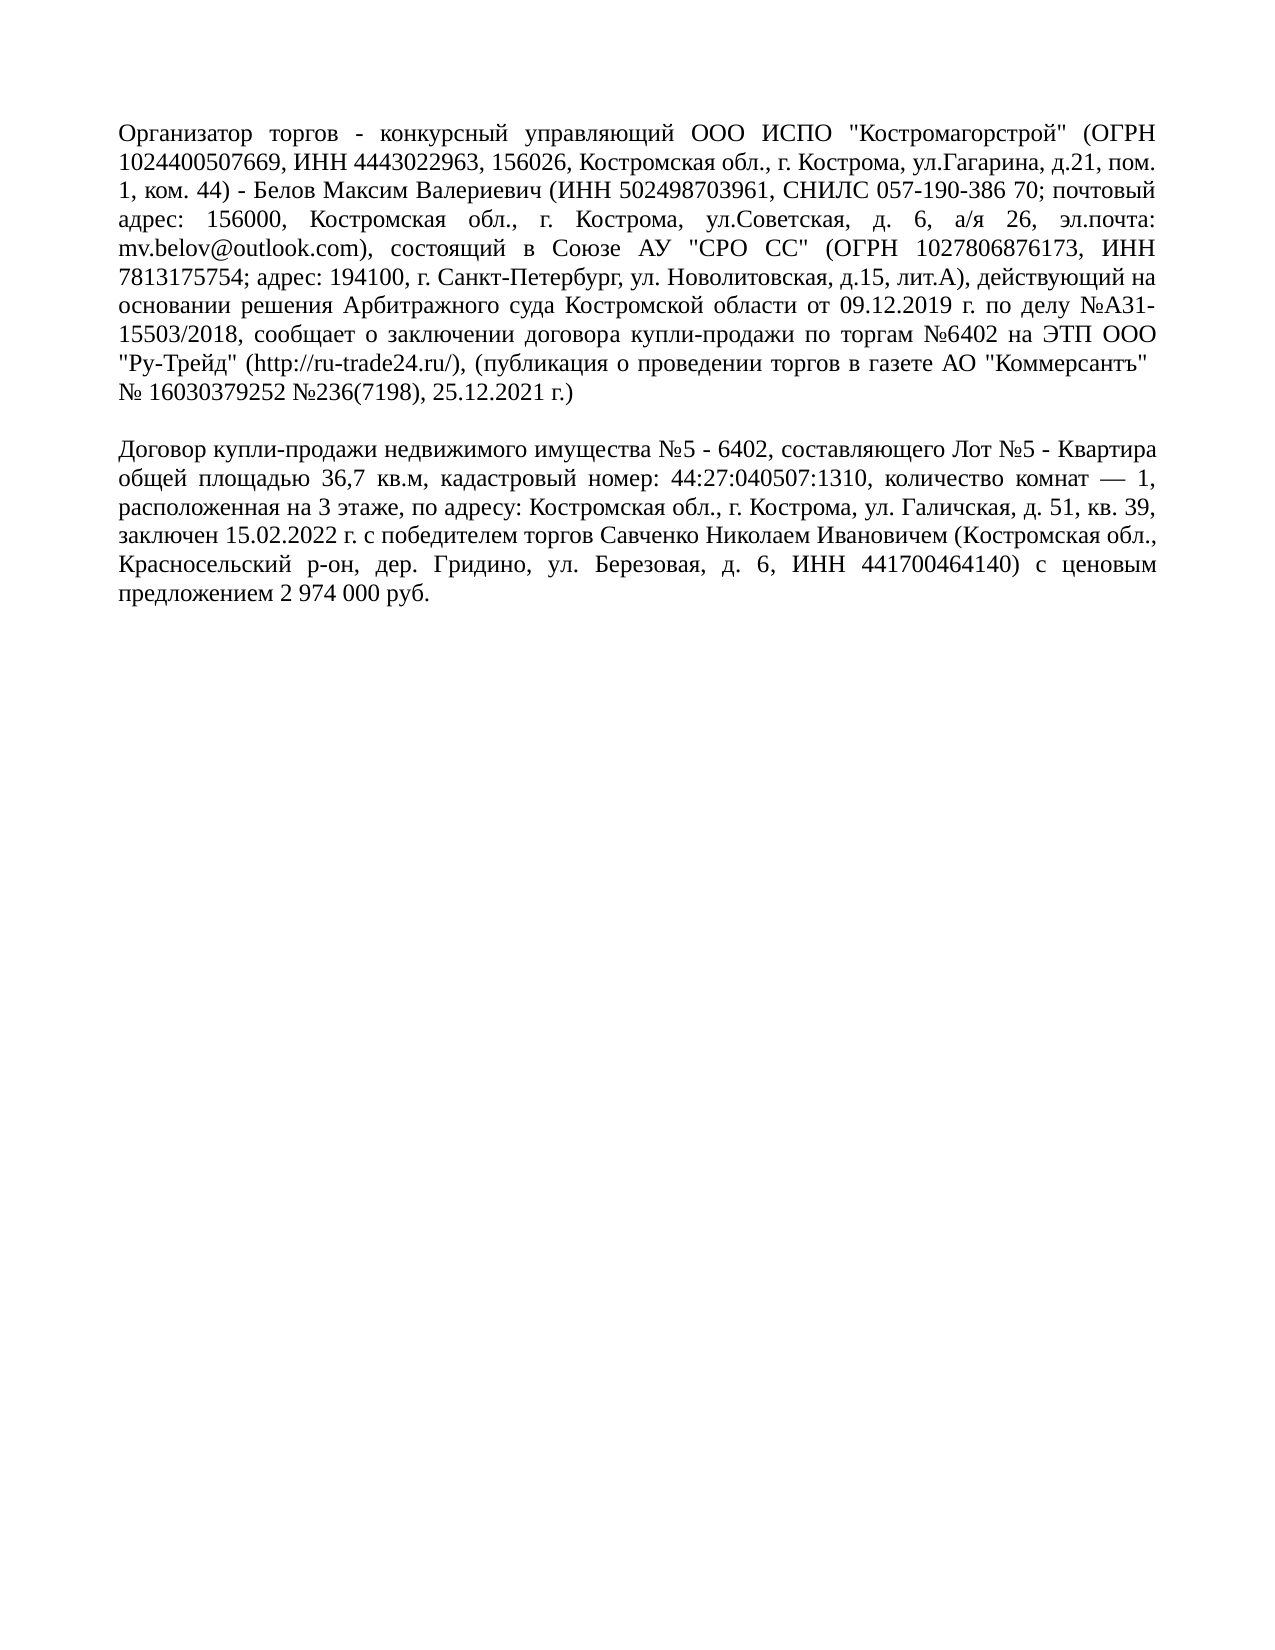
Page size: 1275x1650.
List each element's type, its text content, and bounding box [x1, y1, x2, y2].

text Организатор торгов - конкурсный управляющий ООО ИСПО "Костромагорстрой" (ОГРН 1024400507669, ИНН 4443022963, 156026, Костромская обл., г. Кострома, ул.Гагарина, д.21, пом. 1, ком. 44) - Белов Максим Валериевич (ИНН 502498703961, СНИЛС 057-190-386 70; почтовый адрес: 156000, Костромская обл., г. Кострома, ул.Советская, д. 6, а/я 26, эл.почта: mv.belov@outlook.com), состоящий в Союзе АУ "СРО СС" (ОГРН 1027806876173, ИНН 7813175754; адрес: 194100, г. Санкт-Петербург, ул. Новолитовская, д.15, лит.А), действующий на основании решения Арбитражного суда Костромской области от 09.12.2019 г. по делу №А31-15503/2018, сообщает о заключении договора купли-продажи по торгам №6402 на ЭТП ООО "Ру-Трейд" (http://ru-trade24.ru/), (публикация о проведении торгов в газете АО "Коммерсантъ" № 16030379252 №236(7198), 25.12.2021 г.) [118, 118, 1157, 406]
text Договор купли-продажи недвижимого имущества №5 - 6402, составляющего Лот №5 - Квартира общей площадью 36,7 кв.м, кадастровый номер: 44:27:040507:1310, количество комнат — 1, расположенная на 3 этаже, по адресу: Костромская обл., г. Кострома, ул. Галичская, д. 51, кв. 39, заключен 15.02.2022 г. с победителем торгов Савченко Николаем Ивановичем (Костромская обл., Красносельский р-он, дер. Гридино, ул. Березовая, д. 6, ИНН 441700464140) с ценовым предложением 2 974 000 руб. [118, 434, 1157, 607]
